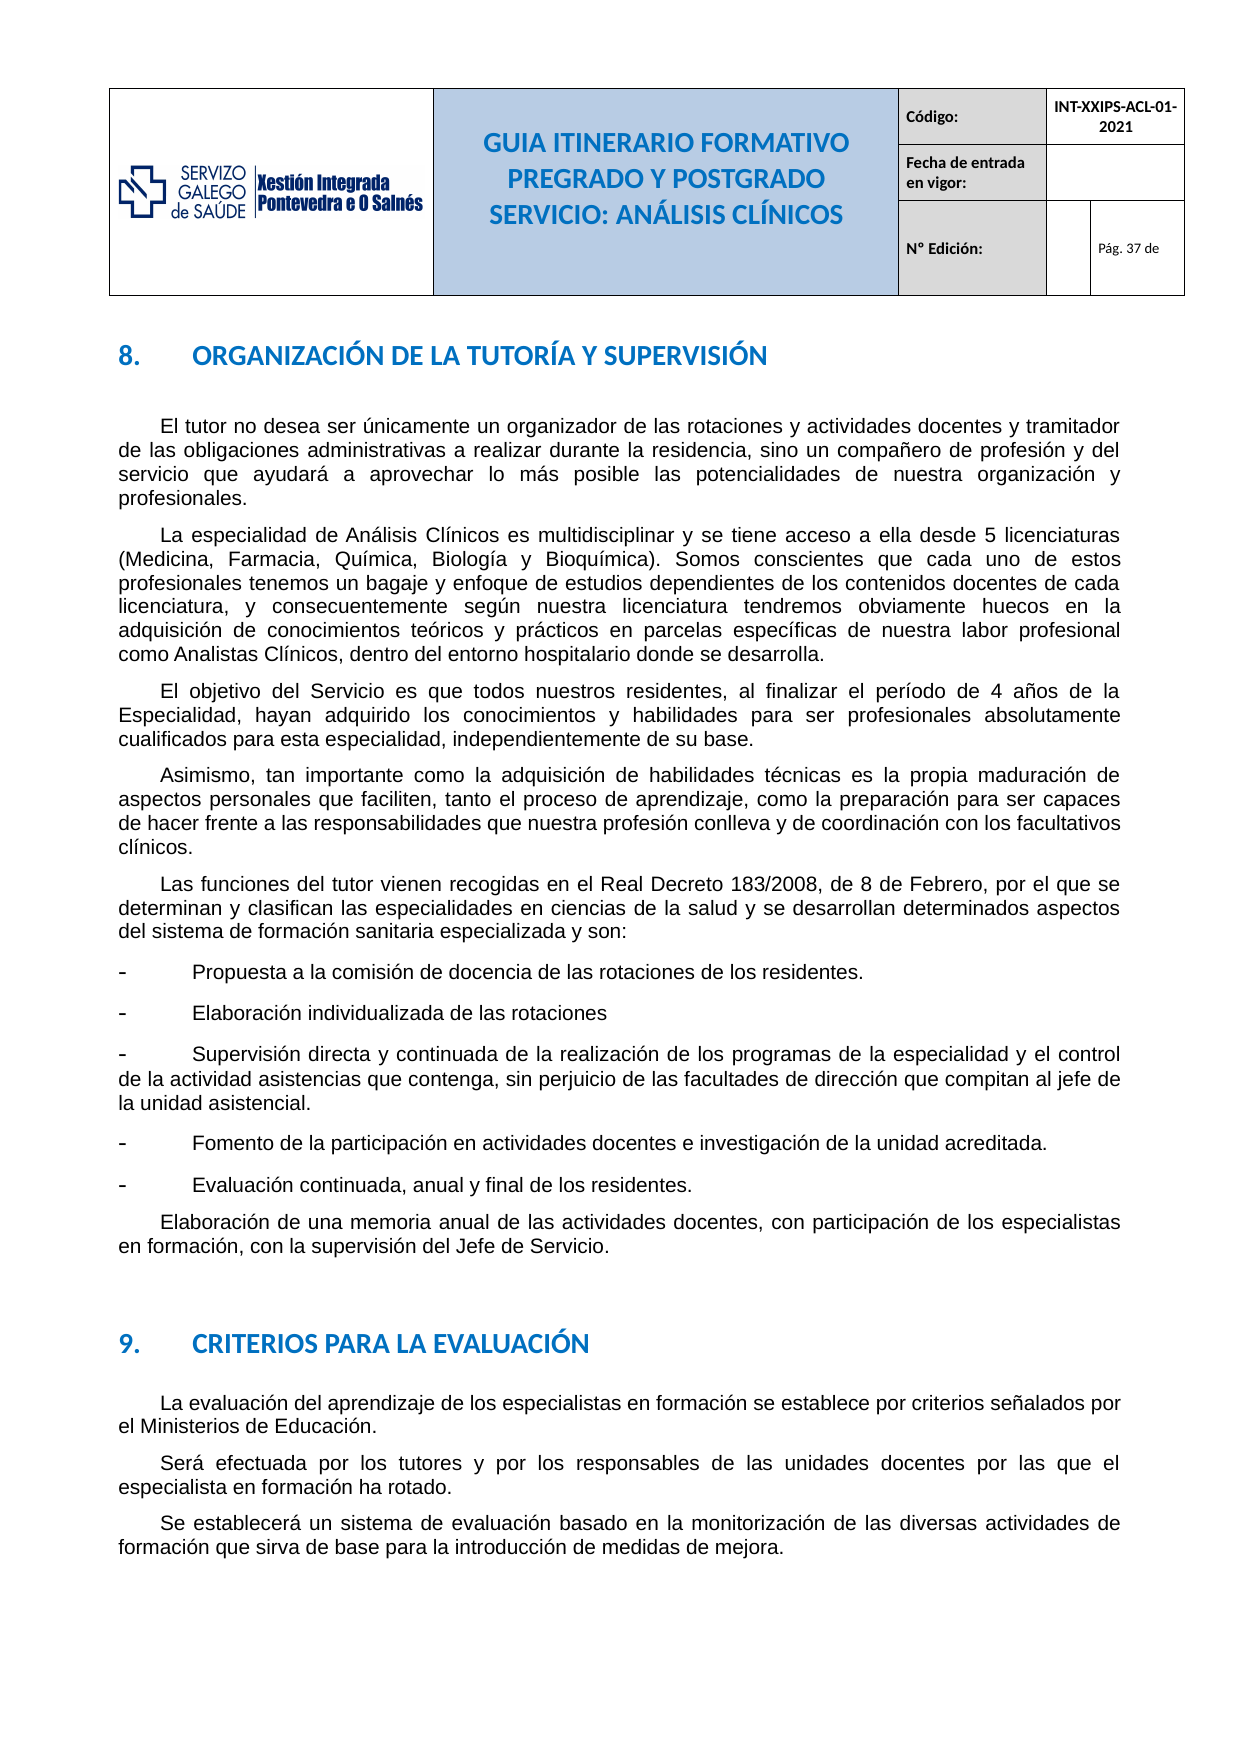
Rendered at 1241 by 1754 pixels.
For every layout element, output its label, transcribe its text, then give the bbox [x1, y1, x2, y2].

list Supervisión directa y continuada de la realización de los programas de la especialidad y el control de la actividad asistencias que contenga, sin perjuicio de las facultades de dirección que compitan al jefe de la unidad asistencial. [118, 1038, 1122, 1115]
list CRITERIOS PARA LA EVALUACIÓN [118, 1325, 1122, 1361]
list Elaboración individualizada de las rotaciones [118, 997, 1122, 1026]
list Fomento de la participación en actividades docentes e investigación de la unidad acreditada. [118, 1127, 1122, 1156]
text Asimismo, tan importante como la adquisición de habilidades técnicas es la propia maduración de aspectos personales que faciliten, tanto el proceso de aprendizaje, como la preparación para ser capaces de hacer frente a las responsabilidades que nuestra profesión conlleva y de coordinación con los facultativos clínicos. [118, 763, 1122, 859]
text El tutor no desea ser únicamente un organizador de las rotaciones y actividades docentes y tramitador de las obligaciones administrativas a realizar durante la residencia, sino un compañero de profesión y del servicio que ayudará a aprovechar lo más posible las potencialidades de nuestra organización y profesionales. [118, 414, 1122, 510]
text Las funciones del tutor vienen recogidas en el Real Decreto 183/2008, de 8 de Febrero, por el que se determinan y clasifican las especialidades en ciencias de la salud y se desarrollan determinados aspectos del sistema de formación sanitaria especializada y son: [118, 871, 1122, 943]
text La evaluación del aprendizaje de los especialistas en formación se establece por criterios señalados por el Ministerios de Educación. [118, 1390, 1122, 1438]
text El objetivo del Servicio es que todos nuestros residentes, al finalizar el período de 4 años de la Especialidad, hayan adquirido los conocimientos y habilidades para ser profesionales absolutamente cualificados para esta especialidad, independientemente de su base. [118, 679, 1122, 751]
text Elaboración de una memoria anual de las actividades docentes, con participación de los especialistas en formación, con la supervisión del Jefe de Servicio. [118, 1210, 1122, 1258]
text La especialidad de Análisis Clínicos es multidisciplinar y se tiene acceso a ella desde 5 licenciaturas (Medicina, Farmacia, Química, Biología y Bioquímica). Somos conscientes que cada uno de estos profesionales tenemos un bagaje y enfoque de estudios dependientes de los contenidos docentes de cada licenciatura, y consecuentemente según nuestra licenciatura tendremos obviamente huecos en la adquisición de conocimientos teóricos y prácticos en parcelas específicas de nuestra labor profesional como Analistas Clínicos, dentro del entorno hospitalario donde se desarrolla. [118, 522, 1122, 666]
text Será efectuada por los tutores y por los responsables de las unidades docentes por las que el especialista en formación ha rotado. [118, 1451, 1122, 1499]
text Se establecerá un sistema de evaluación basado en la monitorización de las diversas actividades de formación que sirva de base para la introducción de medidas de mejora. [118, 1511, 1122, 1559]
list ORGANIZACIÓN DE LA TUTORÍA Y SUPERVISIÓN [118, 337, 1122, 372]
list Propuesta a la comisión de docencia de las rotaciones de los residentes. [118, 956, 1122, 984]
picture [118, 165, 425, 219]
list Evaluación continuada, anual y final de los residentes. [118, 1169, 1122, 1197]
